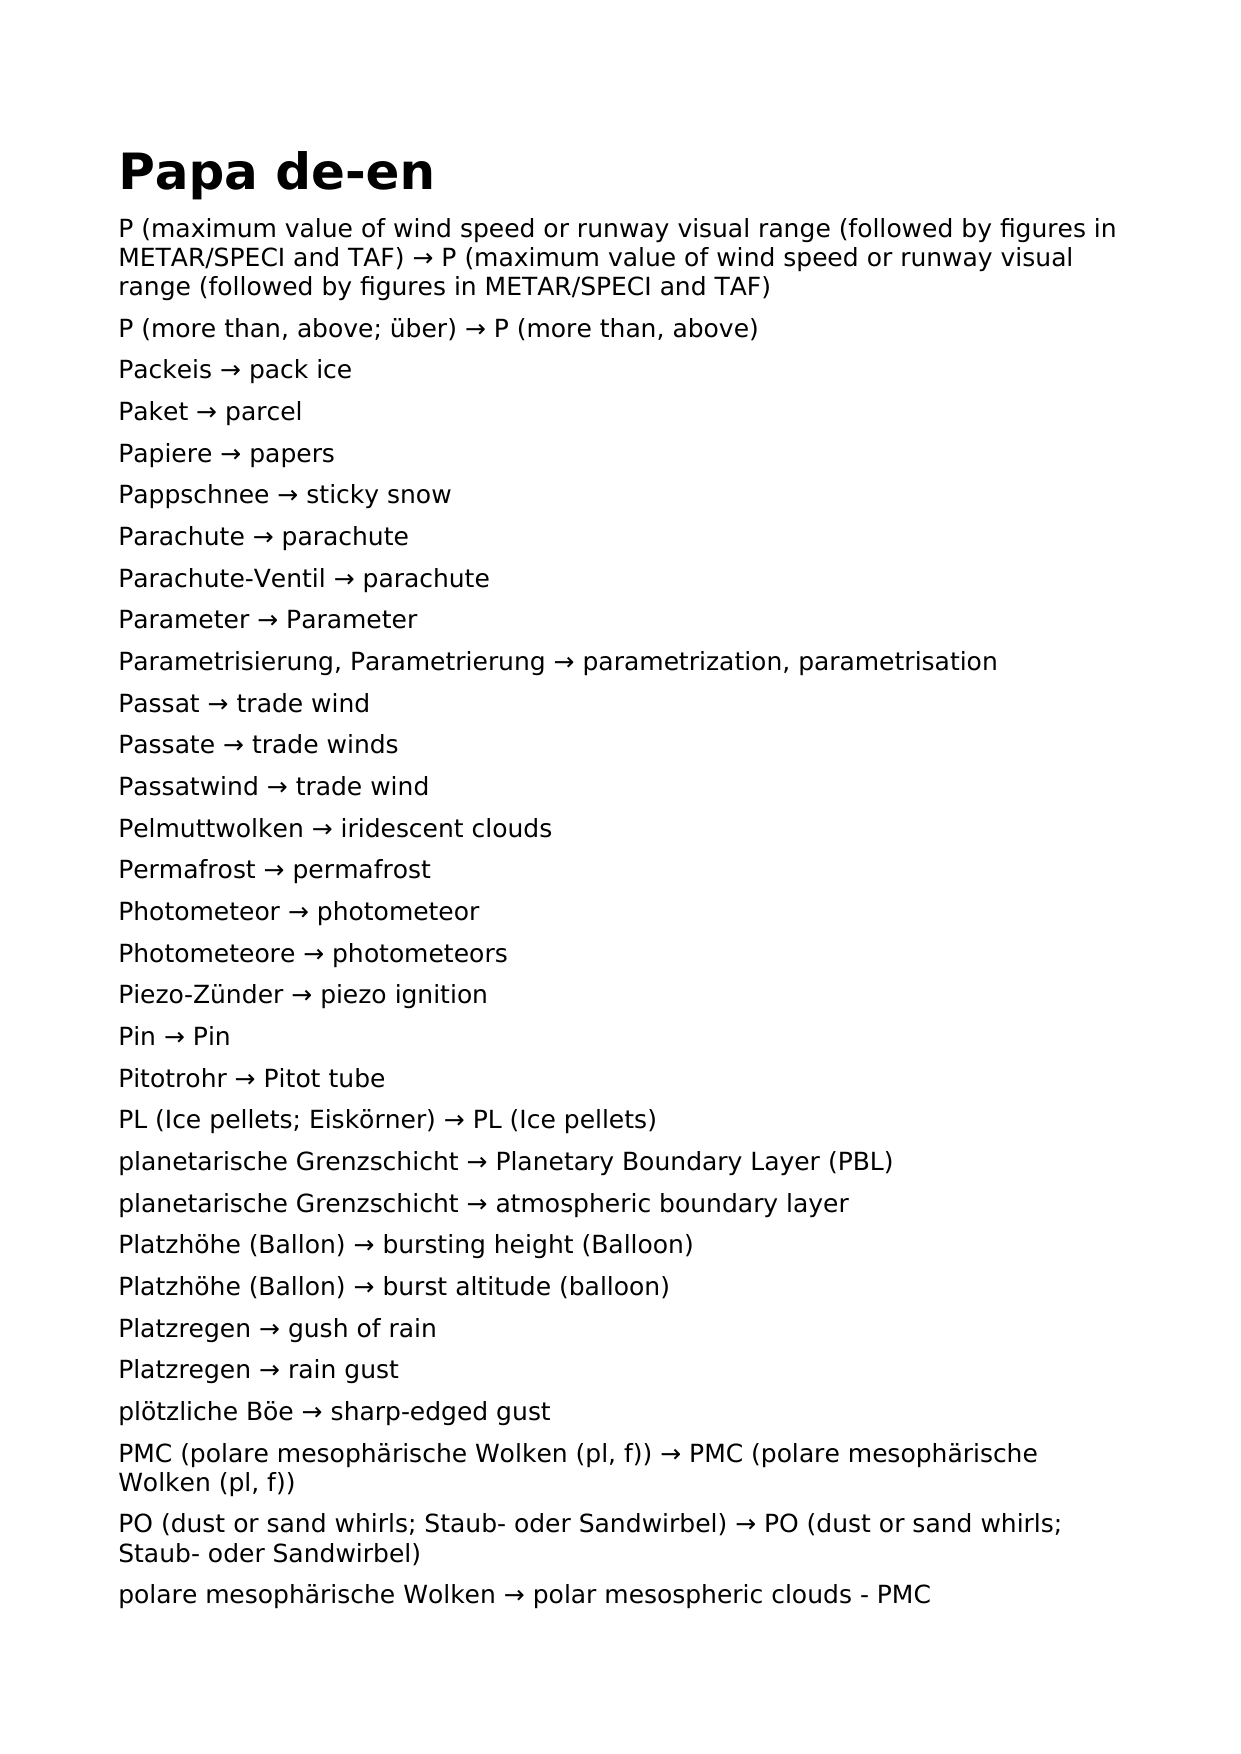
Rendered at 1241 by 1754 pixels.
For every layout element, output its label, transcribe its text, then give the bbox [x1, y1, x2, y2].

text polare mesophärische Wolken → polar mesospheric clouds - PMC [118, 1581, 1122, 1610]
text Permafrost → permafrost [118, 856, 1122, 885]
text Pin → Pin [118, 1022, 1122, 1051]
text plötzliche Böe → sharp-edged gust [118, 1397, 1122, 1426]
text Passat → trade wind [118, 689, 1122, 718]
text Packeis → pack ice [118, 356, 1122, 385]
text Photometeore → photometeors [118, 939, 1122, 968]
text Parametrisierung, Parametrierung → parametrization, parametrisation [118, 647, 1122, 676]
text Passate → trade winds [118, 731, 1122, 760]
text Platzregen → gush of rain [118, 1314, 1122, 1343]
text Papiere → papers [118, 439, 1122, 468]
text Pelmuttwolken → iridescent clouds [118, 814, 1122, 843]
text Platzhöhe (Ballon) → burst altitude (balloon) [118, 1272, 1122, 1301]
text Parameter → Parameter [118, 606, 1122, 635]
text PMC (polare mesophärische Wolken (pl, f)) → PMC (polare mesophärische Wolken (pl, f)) [118, 1439, 1122, 1497]
text Paket → parcel [118, 397, 1122, 426]
text Passatwind → trade wind [118, 772, 1122, 801]
text Platzregen → rain gust [118, 1356, 1122, 1385]
text Piezo-Zünder → piezo ignition [118, 981, 1122, 1010]
text Photometeor → photometeor [118, 897, 1122, 926]
text P (maximum value of wind speed or runway visual range (followed by figures in METAR/SPECI and TAF) → P (maximum value of wind speed or runway visual range (followed by figures in METAR/SPECI and TAF) [118, 214, 1122, 301]
text planetarische Grenzschicht → Planetary Boundary Layer (PBL) [118, 1147, 1122, 1176]
text planetarische Grenzschicht → atmospheric boundary layer [118, 1189, 1122, 1218]
text Parachute → parachute [118, 522, 1122, 551]
text Platzhöhe (Ballon) → bursting height (Balloon) [118, 1231, 1122, 1260]
text Pitotrohr → Pitot tube [118, 1064, 1122, 1093]
text P (more than, above; über) → P (more than, above) [118, 314, 1122, 343]
text Parachute-Ventil → parachute [118, 564, 1122, 593]
text PL (Ice pellets; Eiskörner) → PL (Ice pellets) [118, 1106, 1122, 1135]
text Pappschnee → sticky snow [118, 481, 1122, 510]
text PO (dust or sand whirls; Staub- oder Sandwirbel) → PO (dust or sand whirls; Staub- oder Sandwirbel) [118, 1510, 1122, 1568]
subtitle Papa de-en [118, 143, 1122, 201]
